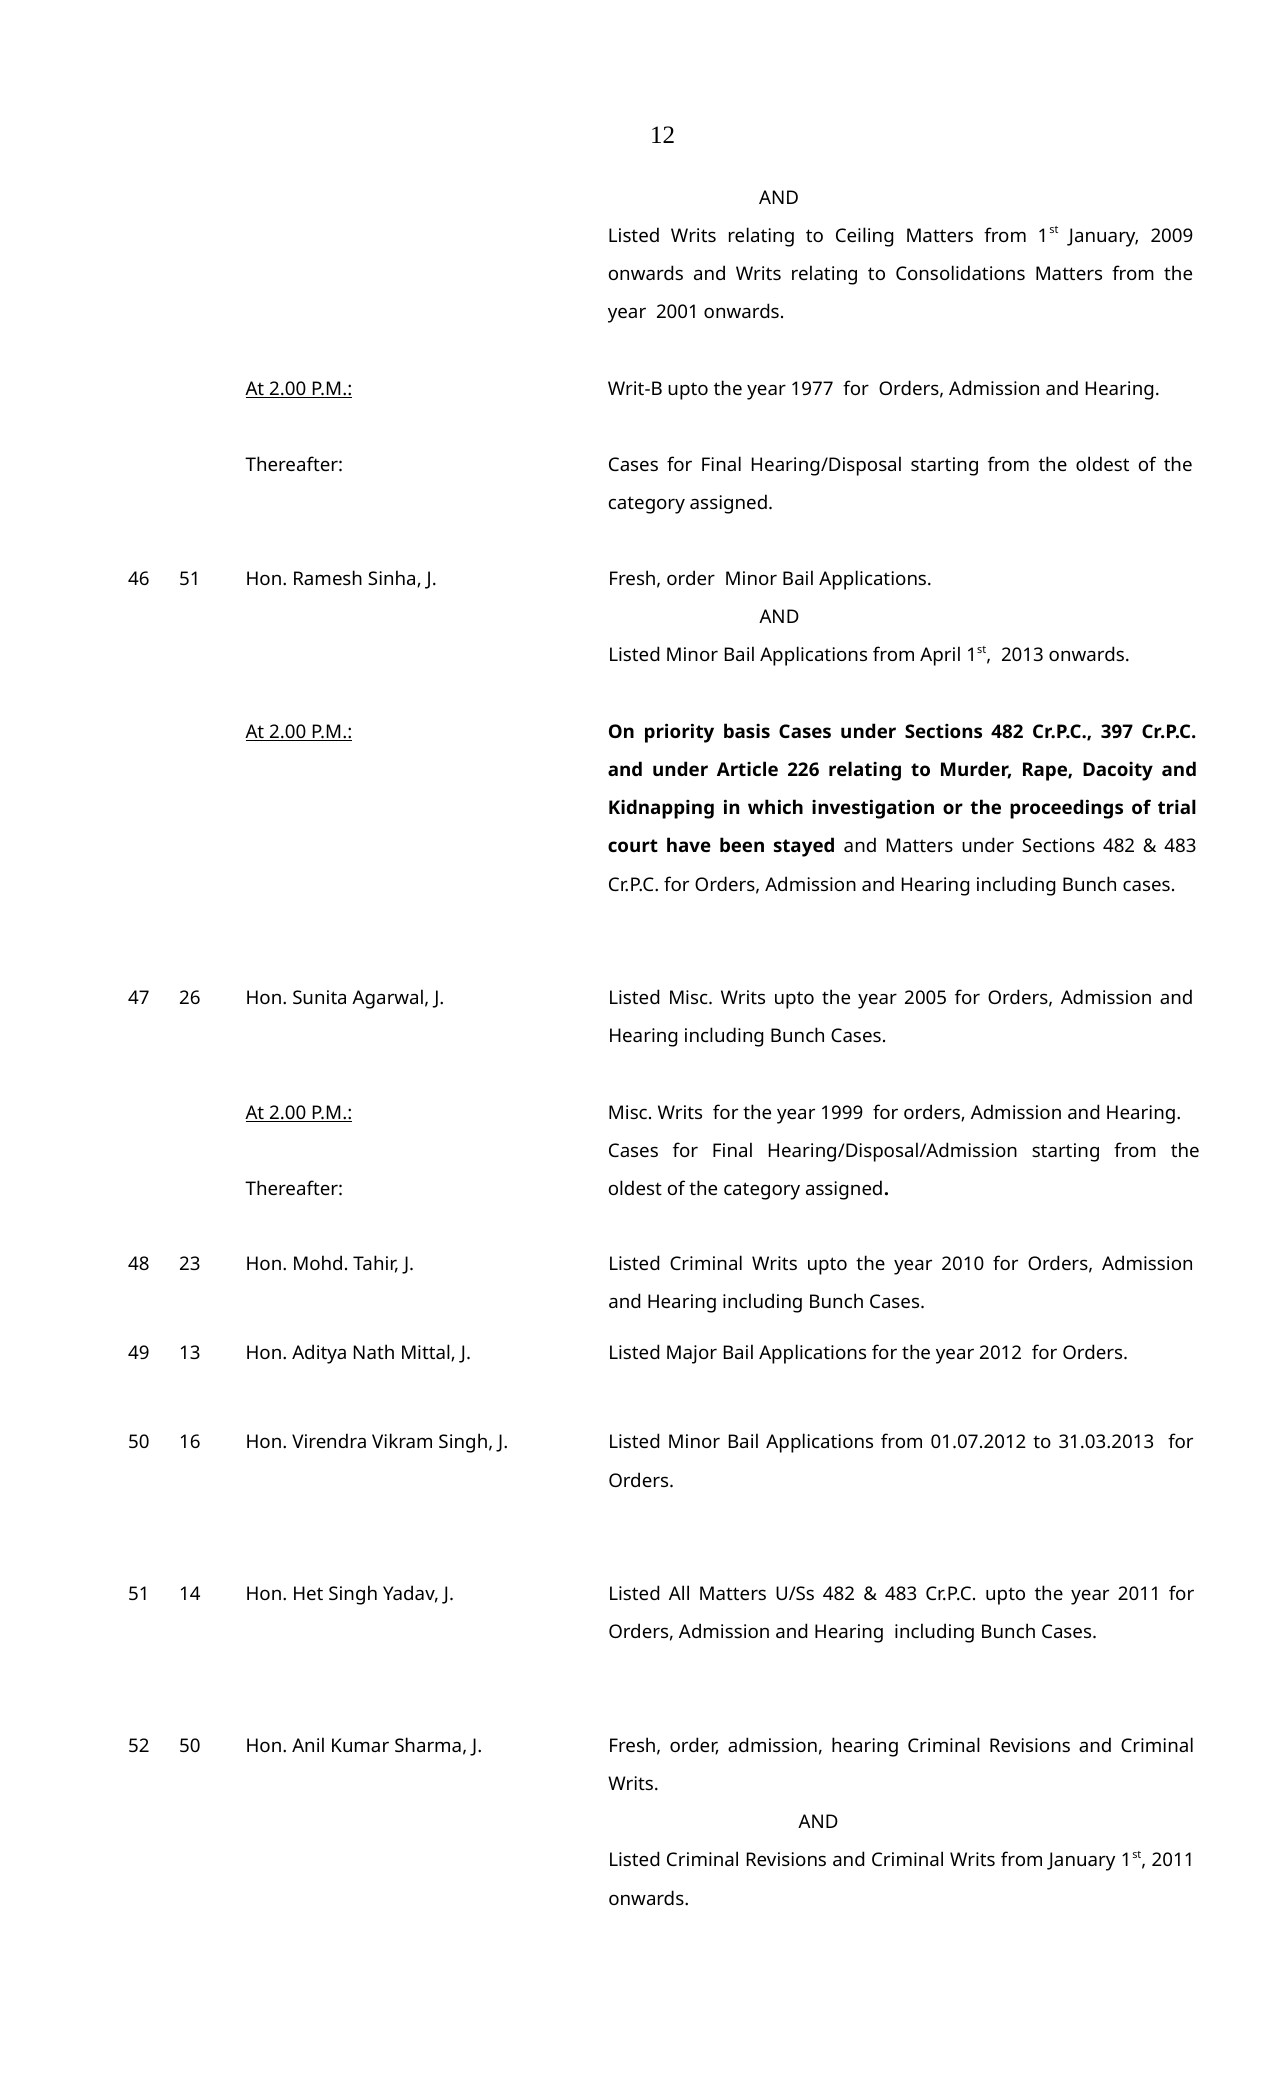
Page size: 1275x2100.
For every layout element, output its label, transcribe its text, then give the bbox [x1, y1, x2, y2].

table_cell Fresh, order Minor Bail Applications. AND Listed Minor Bail Applications from April 1st, 2013 onwards. On priority basis Cases under Sections 482 Cr.P.C., 397 Cr.P.C. and under Article 226 relating to Murder, Rape, Dacoity and Kidnapping in which investigation or the proceedings of trial court have been stayed and Matters under Sections 482 & 483 Cr.P.C. for Orders, Admission and Hearing including Bunch cases. [602, 559, 1200, 978]
table_cell 52 [122, 1726, 173, 1954]
table_cell Hon. Mohd. Tahir, J. [240, 1245, 602, 1334]
table_cell 16 [173, 1423, 240, 1575]
table_cell Hon. Aditya Nath Mittal, J. [240, 1334, 602, 1423]
table_cell Hon. Virendra Vikram Singh, J. [240, 1423, 602, 1575]
table_cell Listed Misc. Writs upto the year 2005 for Orders, Admission and Hearing including Bunch Cases. Misc. Writs for the year 1999 for orders, Admission and Hearing. Cases for Final Hearing/Disposal/Admission starting from the oldest of the category assigned. [602, 979, 1200, 1245]
table_cell Listed All Matters U/Ss 482 & 483 Cr.P.C. upto the year 2011 for Orders, Admission and Hearing including Bunch Cases. [602, 1575, 1200, 1726]
table_cell 51 [122, 1575, 173, 1726]
table_cell 48 [122, 1245, 173, 1334]
table_cell Hon. Ramesh Sinha, J. At 2.00 P.M.: [240, 559, 602, 978]
table_cell 26 [173, 979, 240, 1245]
table_cell At 2.00 P.M.: Thereafter: [240, 178, 602, 559]
table_cell Listed Minor Bail Applications from 01.07.2012 to 31.03.2013 for Orders. [602, 1423, 1200, 1575]
table_cell 46 [122, 559, 173, 978]
table_cell Listed Criminal Writs upto the year 2010 for Orders, Admission and Hearing including Bunch Cases. [602, 1245, 1200, 1334]
table_cell Fresh, order, admission, hearing Criminal Revisions and Criminal Writs. AND Listed Criminal Revisions and Criminal Writs from January 1st, 2011 onwards. [602, 1726, 1200, 1954]
table_cell 51 [173, 559, 240, 978]
table_cell [122, 178, 173, 559]
table_cell 47 [122, 979, 173, 1245]
table_cell Hon. Anil Kumar Sharma, J. [240, 1726, 602, 1954]
table_cell 23 [173, 1245, 240, 1334]
table_cell [173, 178, 240, 559]
table_cell AND Listed Writs relating to Ceiling Matters from 1st January, 2009 onwards and Writs relating to Consolidations Matters from the year 2001 onwards. Writ-B upto the year 1977 for Orders, Admission and Hearing. Cases for Final Hearing/Disposal starting from the oldest of the category assigned. [602, 178, 1200, 559]
table_cell 50 [122, 1423, 173, 1575]
table_cell 49 [122, 1334, 173, 1423]
table_cell Hon. Het Singh Yadav, J. [240, 1575, 602, 1726]
table_cell Listed Major Bail Applications for the year 2012 for Orders. [602, 1334, 1200, 1423]
table_cell 50 [173, 1726, 240, 1954]
table_cell Hon. Sunita Agarwal, J. At 2.00 P.M.: Thereafter: [240, 979, 602, 1245]
table_cell 14 [173, 1575, 240, 1726]
table_cell 13 [173, 1334, 240, 1423]
